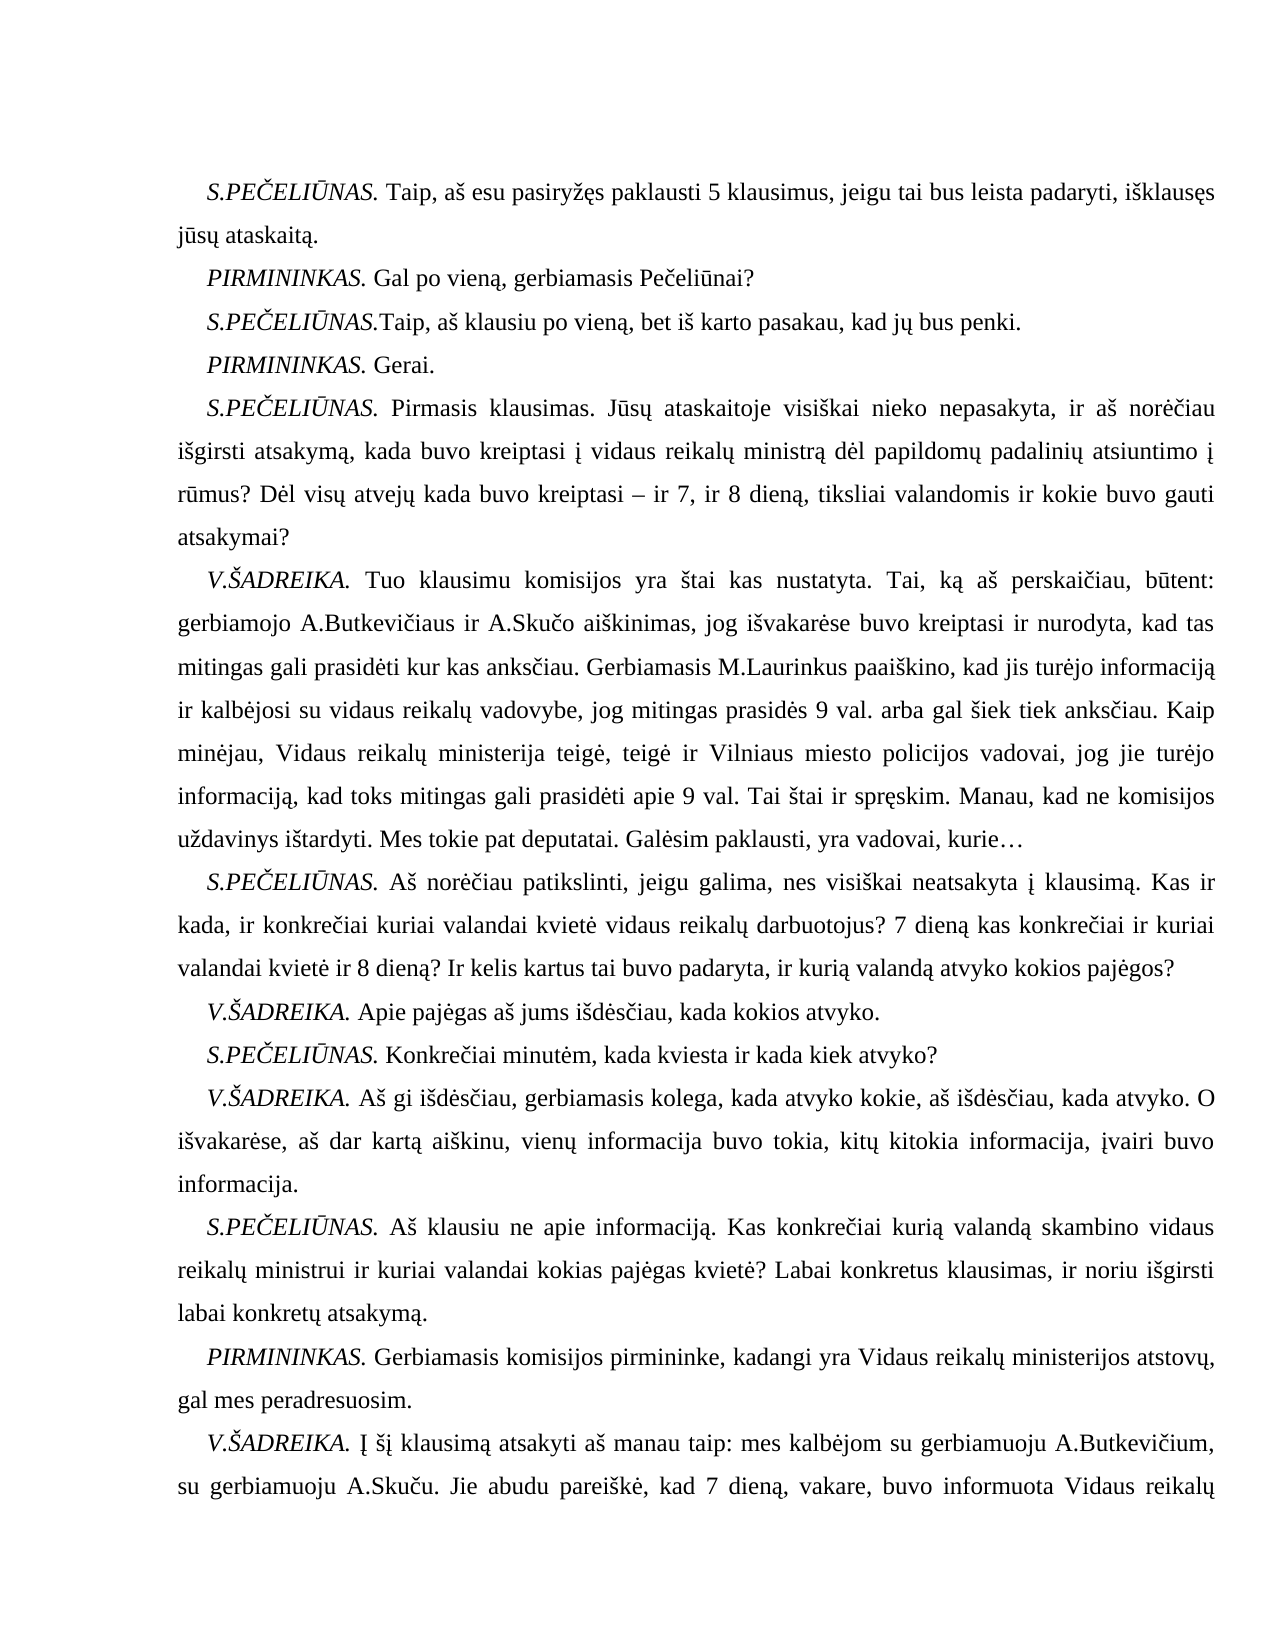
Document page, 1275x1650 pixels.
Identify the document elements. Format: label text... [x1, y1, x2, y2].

text S.PEČELIŪNAS. Aš klausiu ne apie informaciją. Kas konkrečiai kurią valandą skambino vidaus reikalų ministrui ir kuriai valandai kokias pajėgas kvietė? Labai konkretus klausimas, ir noriu išgirsti labai konkretų atsakymą. [177, 1212, 1216, 1327]
text PIRMININKAS. Gal po vieną, gerbiamasis Pečeliūnai? [177, 263, 1216, 292]
text S.PEČELIŪNAS. Konkrečiai minutėm, kada kviesta ir kada kiek atvyko? [177, 1040, 1216, 1068]
text V.ŠADREIKA. Tuo klausimu komisijos yra štai kas nustatyta. Tai, ką aš perskaičiau, būtent: gerbiamojo A.Butkevičiaus ir A.Skučo aiškinimas, jog išvakarėse buvo kreiptasi ir nurodyta, kad tas mitingas gali prasidėti kur kas anksčiau. Gerbiamasis M.Laurinkus paaiškino, kad jis turėjo informaciją ir kalbėjosi su vidaus reikalų vadovybe, jog mitingas prasidės 9 val. arba gal šiek tiek anksčiau. Kaip minėjau, Vidaus reikalų ministerija teigė, teigė ir Vilniaus miesto policijos vadovai, jog jie turėjo informaciją, kad toks mitingas gali prasidėti apie 9 val. Tai štai ir spręskim. Manau, kad ne komisijos uždavinys ištardyti. Mes tokie pat deputatai. Galėsim paklausti, yra vadovai, kurie… [177, 565, 1216, 853]
text S.PEČELIŪNAS. Taip, aš esu pasiryžęs paklausti 5 klausimus, jeigu tai bus leista padaryti, išklausęs jūsų ataskaitą. [177, 177, 1216, 249]
text V.ŠADREIKA. Apie pajėgas aš jums išdėsčiau, kada kokios atvyko. [177, 997, 1216, 1025]
text S.PEČELIŪNAS. Aš norėčiau patikslinti, jeigu galima, nes visiškai neatsakyta į klausimą. Kas ir kada, ir konkrečiai kuriai valandai kvietė vidaus reikalų darbuotojus? 7 dieną kas konkrečiai ir kuriai valandai kvietė ir 8 dieną? Ir kelis kartus tai buvo padaryta, ir kurią valandą atvyko kokios pajėgos? [177, 867, 1216, 982]
text S.PEČELIŪNAS. Pirmasis klausimas. Jūsų ataskaitoje visiškai nieko nepasakyta, ir aš norėčiau išgirsti atsakymą, kada buvo kreiptasi į vidaus reikalų ministrą dėl papildomų padalinių atsiuntimo į rūmus? Dėl visų atvejų kada buvo kreiptasi – ir 7, ir 8 dieną, tiksliai valandomis ir kokie buvo gauti atsakymai? [177, 393, 1216, 551]
text V.ŠADREIKA. Į šį klausimą atsakyti aš manau taip: mes kalbėjom su gerbiamuoju A.Butkevičium, su gerbiamuoju A.Skuču. Jie abudu pareiškė, kad 7 dieną, vakare, buvo informuota Vidaus reikalų [177, 1428, 1216, 1500]
text PIRMININKAS. Gerai. [177, 350, 1216, 378]
text S.PEČELIŪNAS.Taip, aš klausiu po vieną, bet iš karto pasakau, kad jų bus penki. [177, 307, 1216, 335]
text PIRMININKAS. Gerbiamasis komisijos pirmininke, kadangi yra Vidaus reikalų ministerijos atstovų, gal mes peradresuosim. [177, 1342, 1216, 1413]
text V.ŠADREIKA. Aš gi išdėsčiau, gerbiamasis kolega, kada atvyko kokie, aš išdėsčiau, kada atvyko. O išvakarėse, aš dar kartą aiškinu, vienų informacija buvo tokia, kitų kitokia informacija, įvairi buvo informacija. [177, 1083, 1216, 1198]
